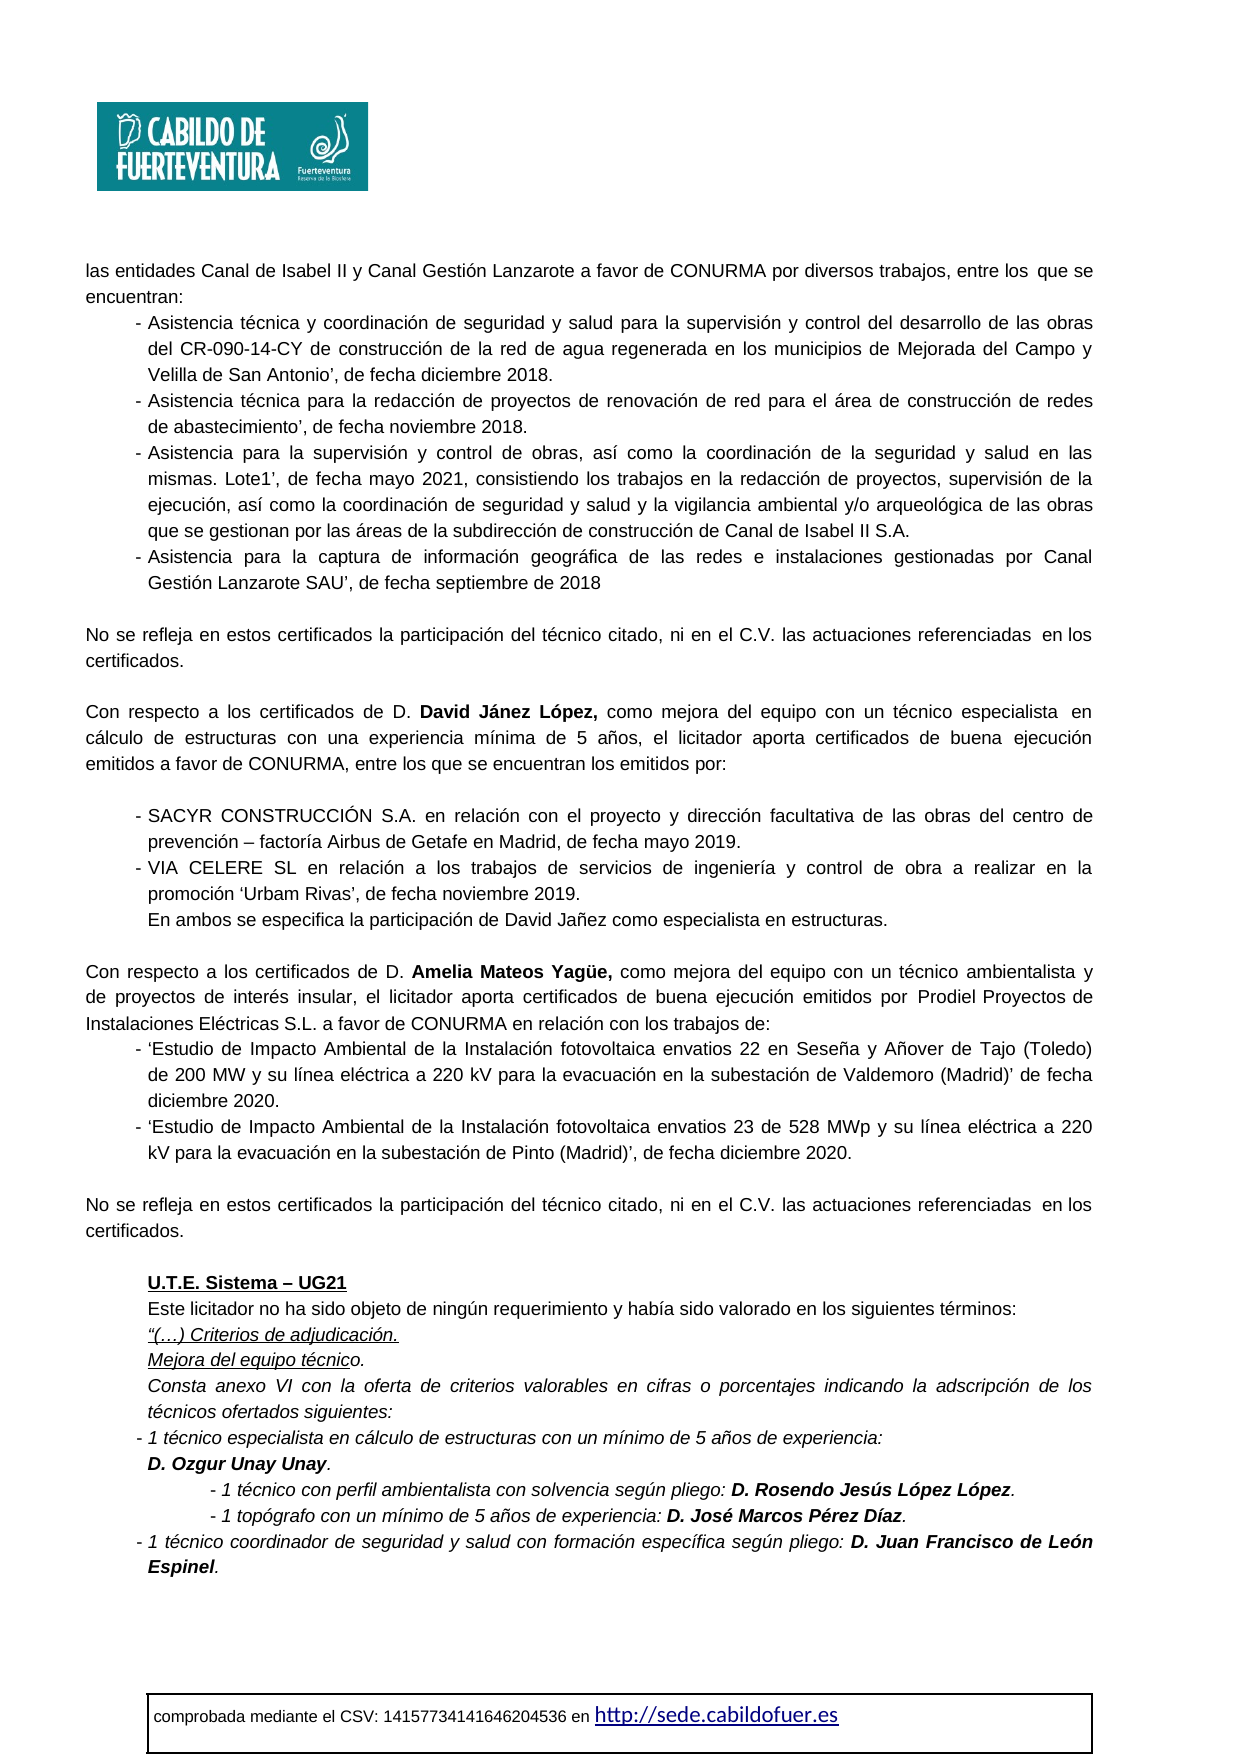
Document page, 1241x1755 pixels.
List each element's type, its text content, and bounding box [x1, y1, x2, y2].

list ‘Estudio de Impacto Ambiental de la Instalación fotovoltaica envatios 22 en Seseña y Añover de Tajo (Toledo) de 200 MW y su línea eléctrica a 220 kV para la evacuación en la subestación de Valdemoro (Madrid)’ de fecha diciembre 2020. [135, 1038, 1093, 1112]
subtitle U.T.E. Sistema – UG21 [147, 1272, 1107, 1293]
text No se refleja en estos certificados la participación del técnico citado, ni en el C.V. las actuaciones referenciadas en los certificados. [85, 1194, 1093, 1241]
subtitle D. Ozgur Unay Unay. [147, 1453, 1107, 1474]
list 1 topógrafo con un mínimo de 5 años de experiencia: D. José Marcos Pérez Díaz. [210, 1504, 1107, 1526]
list Asistencia técnica para la redacción de proyectos de renovación de red para el área de construcción de redes de abastecimiento’, de fecha noviembre 2018. [135, 390, 1093, 437]
text Este licitador no ha sido objeto de ningún requerimiento y había sido valorado en los siguientes términos: [147, 1297, 1107, 1319]
list VIA CELERE SL en relación a los trabajos de servicios de ingeniería y control de obra a realizar en la promoción ‘Urbam Rivas’, de fecha noviembre 2019. [135, 857, 1093, 904]
list Asistencia para la supervisión y control de obras, así como la coordinación de la seguridad y salud en las mismas. Lote1’, de fecha mayo 2021, consistiendo los trabajos en la redacción de proyectos, supervisión de la ejecución, así como la coordinación de seguridad y salud y la vigilancia ambiental y/o arqueológica de las obras que se gestionan por las áreas de la subdirección de construcción de Canal de Isabel II S.A. [135, 442, 1093, 541]
text Con respecto a los certificados de D. David Jánez López, como mejora del equipo con un técnico especialista en cálculo de estructuras con una experiencia mínima de 5 años, el licitador aporta certificados de buena ejecución emitidos a favor de CONURMA, entre los que se encuentran los emitidos por: [85, 701, 1093, 775]
text las entidades Canal de Isabel II y Canal Gestión Lanzarote a favor de CONURMA por diversos trabajos, entre los que se encuentran: [85, 260, 1093, 308]
text No se refleja en estos certificados la participación del técnico citado, ni en el C.V. las actuaciones referenciadas en los certificados. [85, 623, 1093, 671]
text Consta anexo VI con la oferta de criterios valorables en cifras o porcentajes indicando la adscripción de los técnicos ofertados siguientes: [147, 1375, 1093, 1423]
text En ambos se especifica la participación de David Jañez como especialista en estructuras. [147, 909, 1107, 930]
text “(…) Criterios de adjudicación. Mejora del equipo técnico. [147, 1323, 448, 1371]
list Asistencia técnica y coordinación de seguridad y salud para la supervisión y control del desarrollo de las obras del CR-090-14-CY de construcción de la red de agua regenerada en los municipios de Mejorada del Campo y Velilla de San Antonio’, de fecha diciembre 2018. [135, 312, 1093, 386]
list SACYR CONSTRUCCIÓN S.A. en relación con el proyecto y dirección facultativa de las obras del centro de prevención – factoría Airbus de Getafe en Madrid, de fecha mayo 2019. [135, 805, 1093, 852]
text Con respecto a los certificados de D. Amelia Mateos Yagüe, como mejora del equipo con un técnico ambientalista y de proyectos de interés insular, el licitador aporta certificados de buena ejecución emitidos por Prodiel Proyectos de Instalaciones Eléctricas S.L. a favor de CONURMA en relación con los trabajos de: [85, 960, 1093, 1034]
list 1 técnico con perfil ambientalista con solvencia según pliego: D. Rosendo Jesús López López. [210, 1479, 1107, 1500]
list ‘Estudio de Impacto Ambiental de la Instalación fotovoltaica envatios 23 de 528 MWp y su línea eléctrica a 220 kV para la evacuación en la subestación de Pinto (Madrid)’, de fecha diciembre 2020. [135, 1116, 1093, 1163]
list 1 técnico especialista en cálculo de estructuras con un mínimo de 5 años de experiencia: [136, 1427, 1107, 1449]
list 1 técnico coordinador de seguridad y salud con formación específica según pliego: D. Juan Francisco de León Espinel. [136, 1530, 1093, 1578]
list Asistencia para la captura de información geográfica de las redes e instalaciones gestionadas por Canal Gestión Lanzarote SAU’, de fecha septiembre de 2018 [135, 546, 1093, 593]
